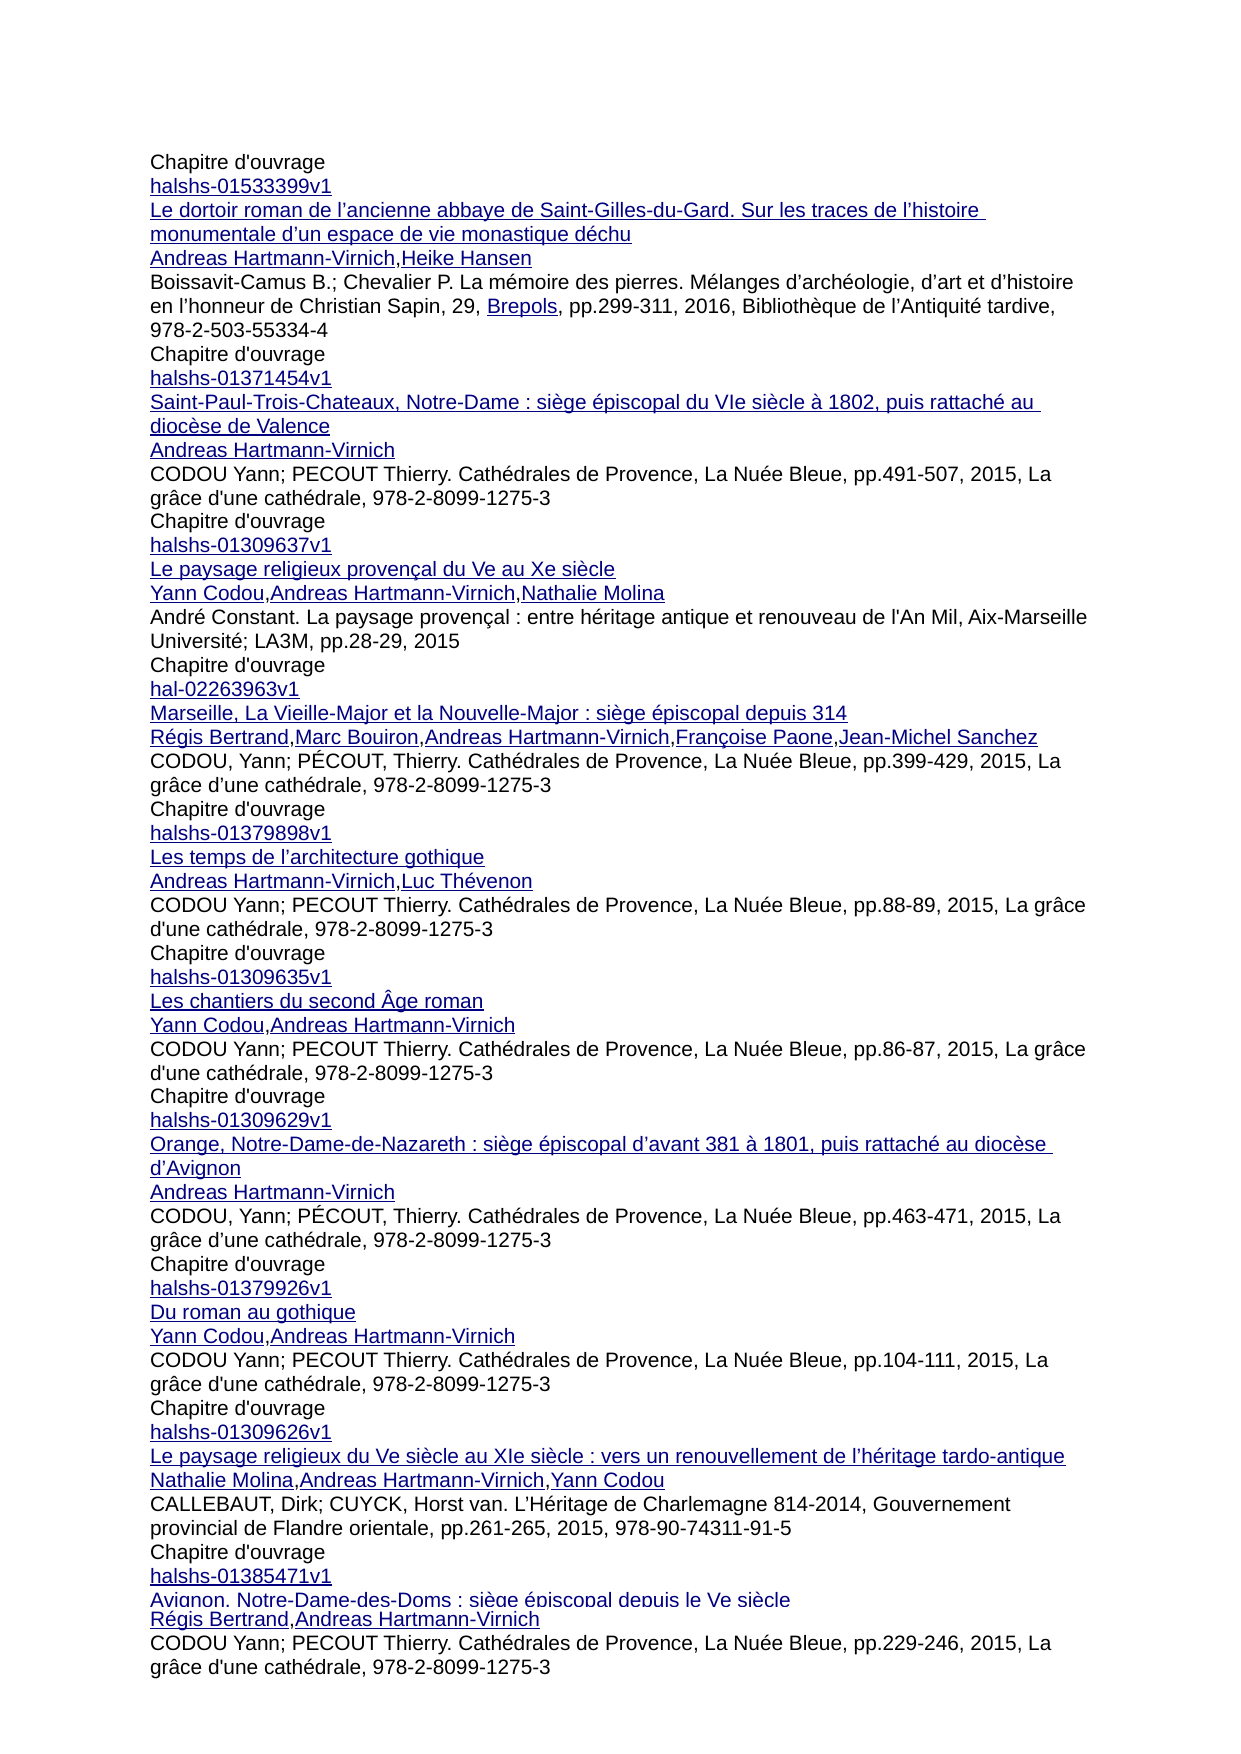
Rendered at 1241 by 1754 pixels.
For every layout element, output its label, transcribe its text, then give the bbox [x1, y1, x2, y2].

table_cell Les temps de l’architecture gothique Andreas Hartmann-Virnich,Luc Thévenon CODOU Yann; PECOUT Thierry. Cathédrales de Provence, La Nuée Bleue, pp.88-89, 2015, La grâce d'une cathédrale, 978-2-8099-1275-3 Chapitre d'ouvrage halshs-01309635v1 [150, 845, 1090, 988]
table_cell Saint-Paul-Trois-Chateaux, Notre-Dame : siège épiscopal du VIe siècle à 1802, puis rattaché au diocèse de Valence Andreas Hartmann-Virnich CODOU Yann; PECOUT Thierry. Cathédrales de Provence, La Nuée Bleue, pp.491-507, 2015, La grâce d'une cathédrale, 978-2-8099-1275-3 Chapitre d'ouvrage halshs-01309637v1 [150, 390, 1090, 557]
table_cell Chapitre d'ouvrage halshs-01533399v1 [150, 150, 1090, 198]
table_cell Orange, Notre-Dame-de-Nazareth : siège épiscopal d’avant 381 à 1801, puis rattaché au diocèse d’Avignon Andreas Hartmann-Virnich CODOU, Yann; PÉCOUT, Thierry. Cathédrales de Provence, La Nuée Bleue, pp.463-471, 2015, La grâce d’une cathédrale, 978-2-8099-1275-3 Chapitre d'ouvrage halshs-01379926v1 [150, 1132, 1090, 1300]
table_cell Les chantiers du second Âge roman Yann Codou,Andreas Hartmann-Virnich CODOU Yann; PECOUT Thierry. Cathédrales de Provence, La Nuée Bleue, pp.86-87, 2015, La grâce d'une cathédrale, 978-2-8099-1275-3 Chapitre d'ouvrage halshs-01309629v1 [150, 989, 1090, 1132]
table_cell Le paysage religieux du Ve siècle au XIe siècle : vers un renouvellement de l’héritage tardo-antique Nathalie Molina,Andreas Hartmann-Virnich,Yann Codou CALLEBAUT, Dirk; CUYCK, Horst van. L’Héritage de Charlemagne 814-2014, Gouvernement provincial de Flandre orientale, pp.261-265, 2015, 978-90-74311-91-5 Chapitre d'ouvrage halshs-01385471v1 [150, 1444, 1090, 1587]
table_cell Le paysage religieux provençal du Ve au Xe siècle Yann Codou,Andreas Hartmann-Virnich,Nathalie Molina André Constant. La paysage provençal : entre héritage antique et renouveau de l'An Mil, Aix-Marseille Université; LA3M, pp.28-29, 2015 Chapitre d'ouvrage hal-02263963v1 [150, 557, 1090, 701]
table_cell Marseille, La Vieille-Major et la Nouvelle-Major : siège épiscopal depuis 314 Régis Bertrand,Marc Bouiron,Andreas Hartmann-Virnich,Françoise Paone,Jean-Michel Sanchez CODOU, Yann; PÉCOUT, Thierry. Cathédrales de Provence, La Nuée Bleue, pp.399-429, 2015, La grâce d’une cathédrale, 978-2-8099-1275-3 Chapitre d'ouvrage halshs-01379898v1 [150, 701, 1090, 845]
table_cell Avignon, Notre-Dame-des-Doms : siège épiscopal depuis le Ve siècle Régis Bertrand,Andreas Hartmann-Virnich CODOU Yann; PECOUT Thierry. Cathédrales de Provence, La Nuée Bleue, pp.229-246, 2015, La grâce d'une cathédrale, 978-2-8099-1275-3 [150, 1588, 1090, 1679]
table_cell Le dortoir roman de l’ancienne abbaye de Saint-Gilles-du-Gard. Sur les traces de l’histoire monumentale d’un espace de vie monastique déchu Andreas Hartmann-Virnich,Heike Hansen Boissavit-Camus B.; Chevalier P. La mémoire des pierres. Mélanges d’archéologie, d’art et d’histoire en l’honneur de Christian Sapin, 29, Brepols, pp.299-311, 2016, Bibliothèque de l’Antiquité tardive, 978-2-503-55334-4 Chapitre d'ouvrage halshs-01371454v1 [150, 198, 1090, 389]
table_cell Du roman au gothique Yann Codou,Andreas Hartmann-Virnich CODOU Yann; PECOUT Thierry. Cathédrales de Provence, La Nuée Bleue, pp.104-111, 2015, La grâce d'une cathédrale, 978-2-8099-1275-3 Chapitre d'ouvrage halshs-01309626v1 [150, 1300, 1090, 1444]
